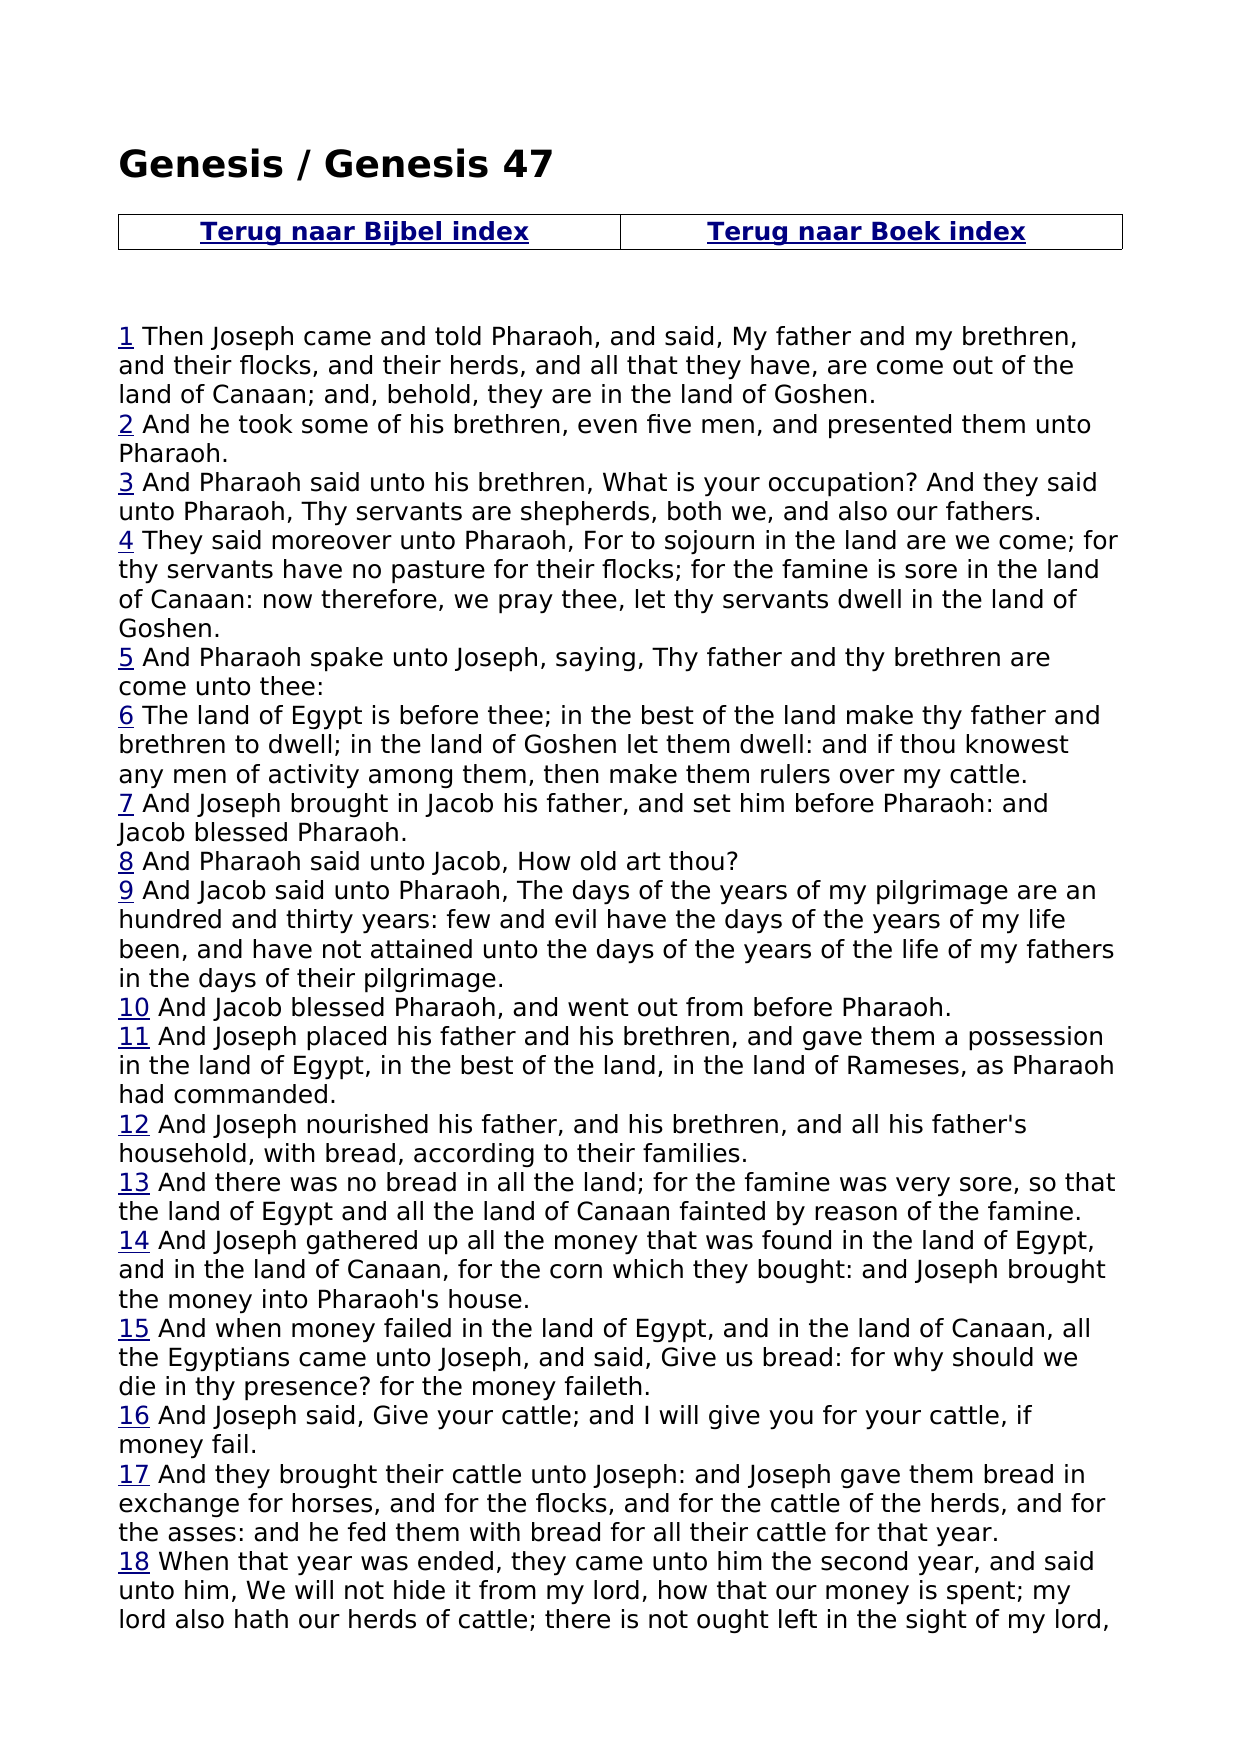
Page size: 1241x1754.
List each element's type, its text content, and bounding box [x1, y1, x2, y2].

text 1 Then Joseph came and told Pharaoh, and said, My father and my brethren, and their flocks, and their herds, and all that they have, are come out of the land of Canaan; and, behold, they are in the land of Goshen. 2 And he took some of his brethren, even five men, and presented them unto Pharaoh. 3 And Pharaoh said unto his brethren, What is your occupation? And they said unto Pharaoh, Thy servants are shepherds, both we, and also our fathers. 4 They said moreover unto Pharaoh, For to sojourn in the land are we come; for thy servants have no pasture for their flocks; for the famine is sore in the land of Canaan: now therefore, we pray thee, let thy servants dwell in the land of Goshen. 5 And Pharaoh spake unto Joseph, saying, Thy father and thy brethren are come unto thee: 6 The land of Egypt is before thee; in the best of the land make thy father and brethren to dwell; in the land of Goshen let them dwell: and if thou knowest any men of activity among them, then make them rulers over my cattle. 7 And Joseph brought in Jacob his father, and set him before Pharaoh: and Jacob blessed Pharaoh. 8 And Pharaoh said unto Jacob, How old art thou? 9 And Jacob said unto Pharaoh, The days of the years of my pilgrimage are an hundred and thirty years: few and evil have the days of the years of my life been, and have not attained unto the days of the years of the life of my fathers in the days of their pilgrimage. 10 And Jacob blessed Pharaoh, and went out from before Pharaoh. 11 And Joseph placed his father and his brethren, and gave them a possession in the land of Egypt, in the best of the land, in the land of Rameses, as Pharaoh had commanded. 12 And Joseph nourished his father, and his brethren, and all his father's household, with bread, according to their families. 13 And there was no bread in all the land; for the famine was very sore, so that the land of Egypt and all the land of Canaan fainted by reason of the famine. 14 And Joseph gathered up all the money that was found in the land of Egypt, and in the land of Canaan, for the corn which they bought: and Joseph brought the money into Pharaoh's house. 15 And when money failed in the land of Egypt, and in the land of Canaan, all the Egyptians came unto Joseph, and said, Give us bread: for why should we die in thy presence? for the money faileth. 16 And Joseph said, Give your cattle; and I will give you for your cattle, if money fail. 17 And they brought their cattle unto Joseph: and Joseph gave them bread in exchange for horses, and for the flocks, and for the cattle of the herds, and for the asses: and he fed them with bread for all their cattle for that year. 18 When that year was ended, they came unto him the second year, and said unto him, We will not hide it from my lord, how that our money is spent; my lord also hath our herds of cattle; there is not ought left in the sight of my lord, [118, 264, 1122, 1635]
subtitle Genesis / Genesis 47 [118, 143, 1122, 187]
table_header Terug naar Bijbel index [119, 215, 620, 249]
table_header Terug naar Boek index [621, 215, 1122, 249]
